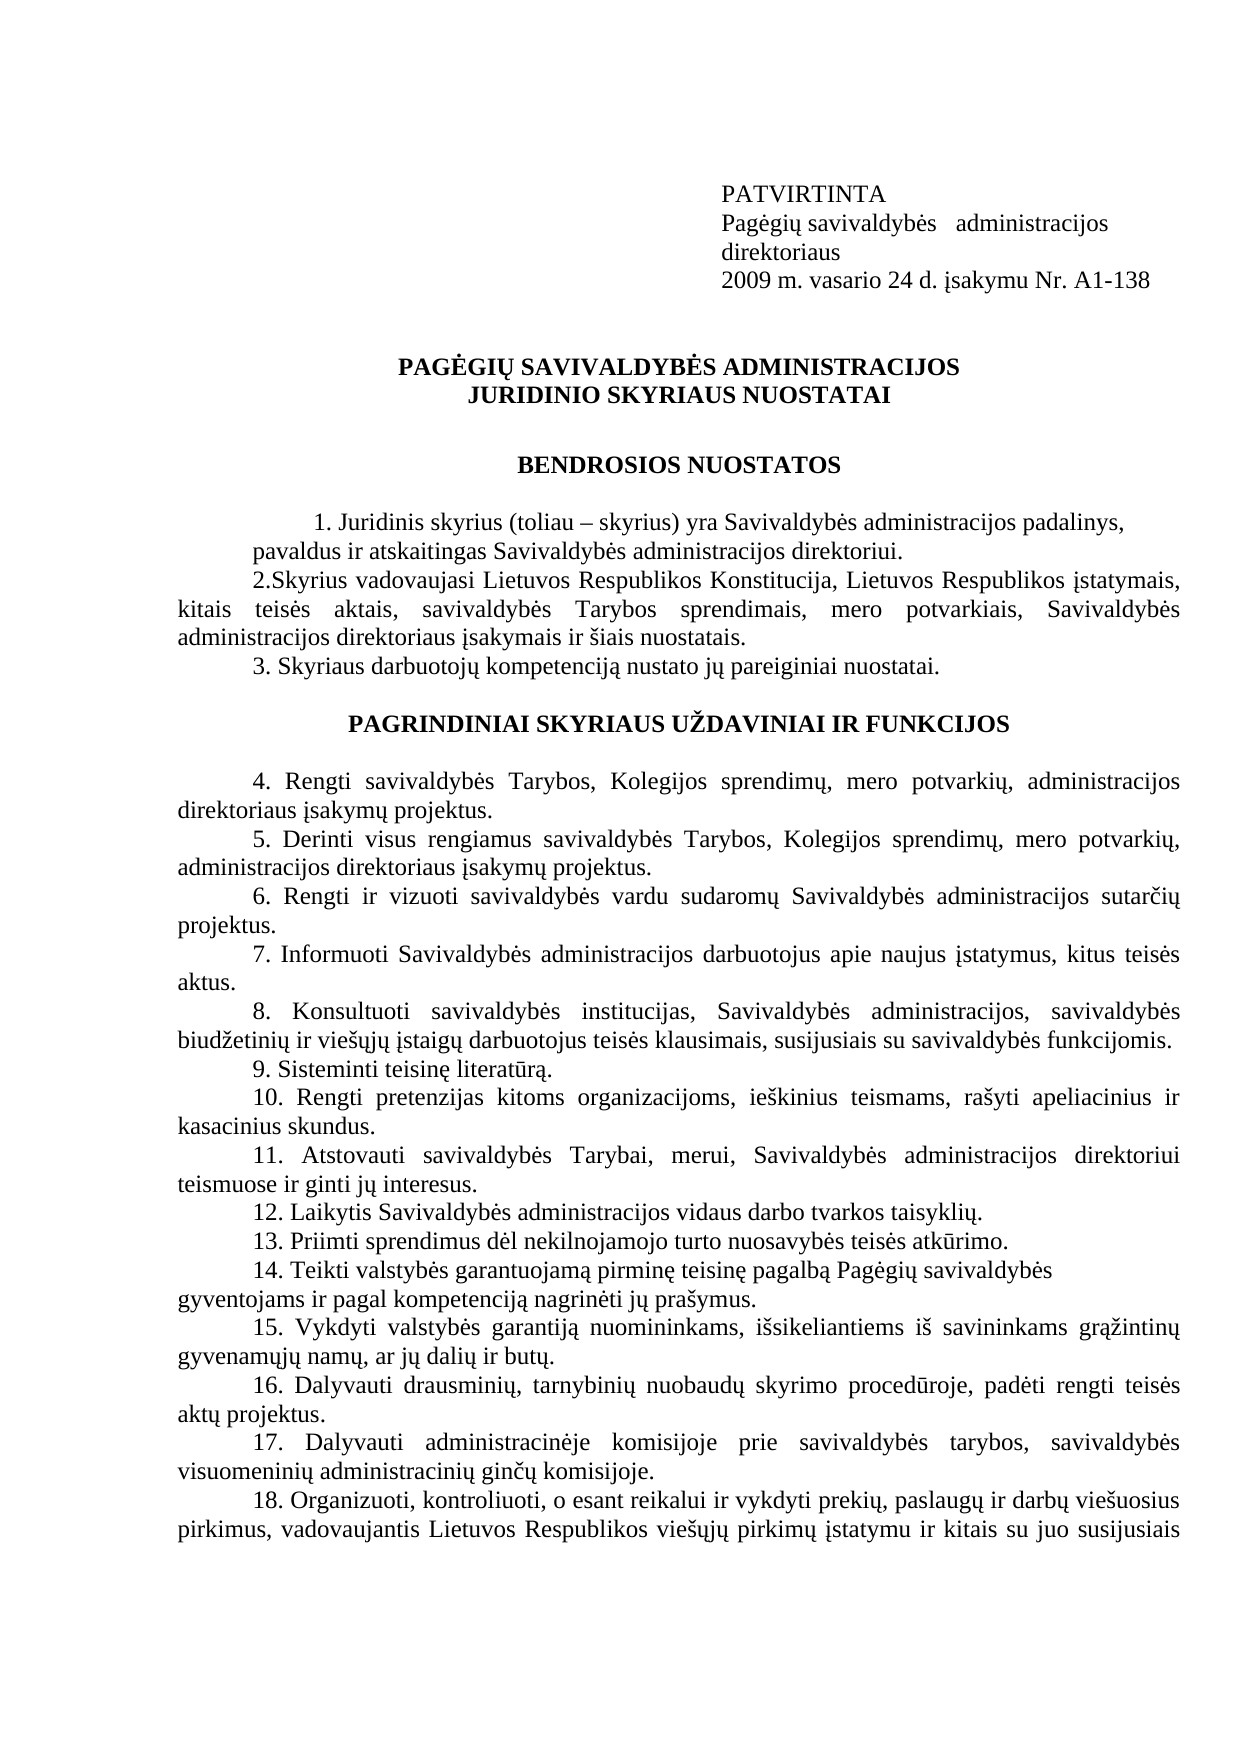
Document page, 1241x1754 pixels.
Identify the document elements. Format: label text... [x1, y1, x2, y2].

text 7. Informuoti Savivaldybės administracijos darbuotojus apie naujus įstatymus, kitus teisės aktus. [177, 939, 1181, 996]
text 12. Laikytis Savivaldybės administracijos vidaus darbo tvarkos taisyklių. [177, 1197, 1181, 1226]
text PAGĖGIŲ SAVIVALDYBĖS ADMINISTRACIJOS [177, 352, 1181, 381]
text 4. Rengti savivaldybės Tarybos, Kolegijos sprendimų, mero potvarkių, administracijos direktoriaus įsakymų projektus. [177, 766, 1181, 824]
text 13. Priimti sprendimus dėl nekilnojamojo turto nuosavybės teisės atkūrimo. [177, 1226, 1181, 1255]
text 3. Skyriaus darbuotojų kompetenciją nustato jų pareiginiai nuostatai. [177, 651, 1181, 680]
text 8. Konsultuoti savivaldybės institucijas, Savivaldybės administracijos, savivaldybės biudžetinių ir viešųjų įstaigų darbuotojus teisės klausimais, susijusiais su savivaldybės funkcijomis. [177, 996, 1181, 1054]
text 2.Skyrius vadovaujasi Lietuvos Respublikos Konstitucija, Lietuvos Respublikos įstatymais, kitais teisės aktais, savivaldybės Tarybos sprendimais, mero potvarkiais, Savivaldybės administracijos direktoriaus įsakymais ir šiais nuostatais. [177, 565, 1181, 651]
text 17. Dalyvauti administracinėje komisijoje prie savivaldybės tarybos, savivaldybės visuomeninių administracinių ginčų komisijoje. [177, 1427, 1181, 1485]
text 16. Dalyvauti drausminių, tarnybinių nuobaudų skyrimo procedūroje, padėti rengti teisės aktų projektus. [177, 1370, 1181, 1427]
text 18. Organizuoti, kontroliuoti, o esant reikalui ir vykdyti prekių, paslaugų ir darbų viešuosius pirkimus, vadovaujantis Lietuvos Respublikos viešųjų pirkimų įstatymu ir kitais su juo susijusiais [177, 1485, 1181, 1542]
text 2009 m. vasario 24 d. įsakymu Nr. A1-138 [721, 266, 1181, 294]
text 11. Atstovauti savivaldybės Tarybai, merui, Savivaldybės administracijos direktoriui teismuose ir ginti jų interesus. [177, 1140, 1181, 1197]
text BENDROSIOS NUOSTATOS [177, 450, 1181, 479]
text PAGRINDINIAI SKYRIAUS UŽDAVINIAI IR FUNKCIJOS [177, 709, 1181, 737]
text 15. Vykdyti valstybės garantiją nuomininkams, išsikeliantiems iš savininkams grąžintinų gyvenamųjų namų, ar jų dalių ir butų. [177, 1312, 1181, 1370]
text pavaldus ir atskaitingas Savivaldybės administracijos direktoriui. [177, 536, 1181, 565]
text PATVIRTINTA [586, 179, 1181, 208]
text 5. Derinti visus rengiamus savivaldybės Tarybos, Kolegijos sprendimų, mero potvarkių, administracijos direktoriaus įsakymų projektus. [177, 824, 1181, 881]
text 14. Teikti valstybės garantuojamą pirminę teisinę pagalbą Pagėgių savivaldybės gyventojams ir pagal kompetenciją nagrinėti jų prašymus. [177, 1255, 1181, 1312]
text 10. Rengti pretenzijas kitoms organizacijoms, ieškinius teismams, rašyti apeliacinius ir kasacinius skundus. [177, 1082, 1181, 1140]
text 9. Sisteminti teisinę literatūrą. [177, 1054, 1181, 1082]
text 6. Rengti ir vizuoti savivaldybės vardu sudaromų Savivaldybės administracijos sutarčių projektus. [177, 881, 1181, 939]
text JURIDINIO SKYRIAUS NUOSTATAI [177, 381, 1181, 409]
text 1. Juridinis skyrius (toliau – skyrius) yra Savivaldybės administracijos padalinys, [313, 507, 1181, 536]
text Pagėgių savivaldybės administracijos direktoriaus [721, 208, 1181, 266]
